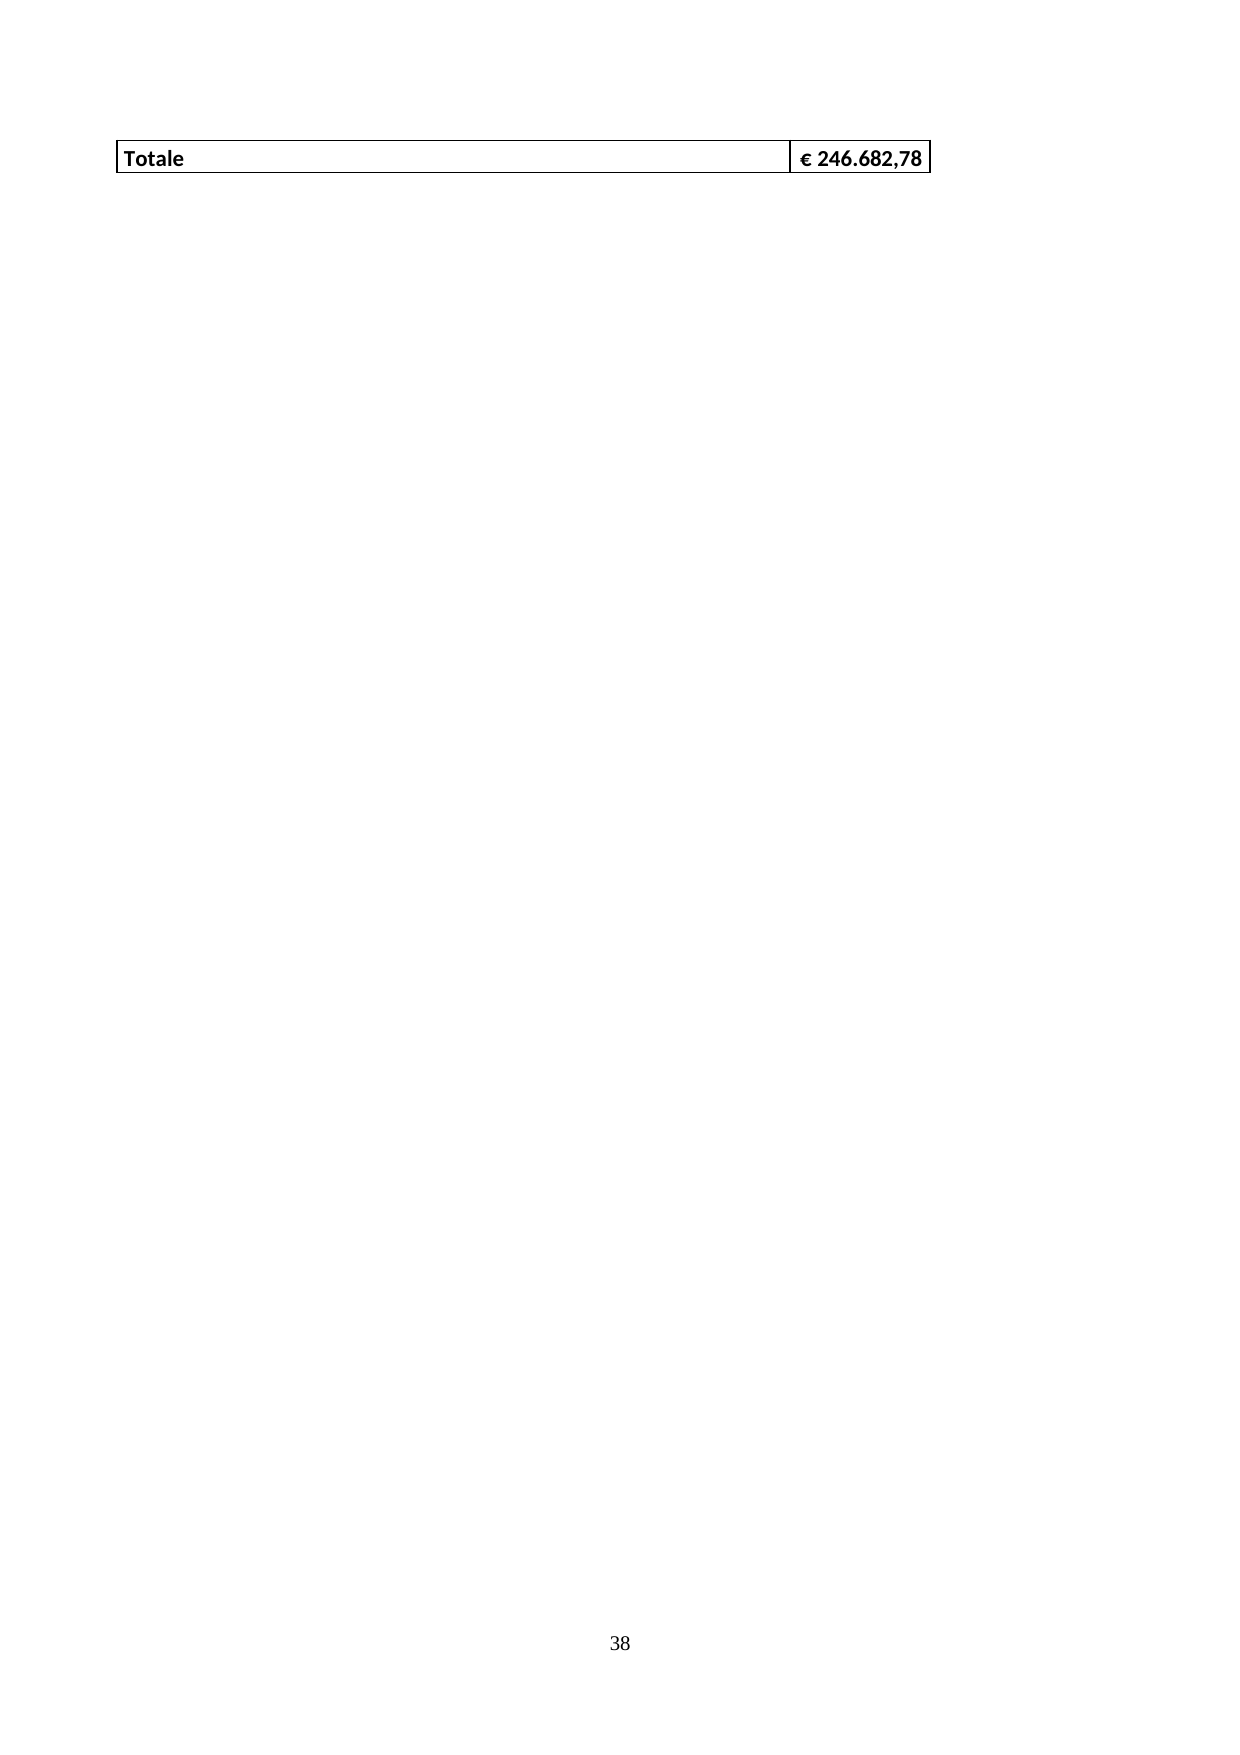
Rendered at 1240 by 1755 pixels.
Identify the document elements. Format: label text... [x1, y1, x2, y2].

table_cell € 246.682,78 [791, 141, 929, 172]
table_cell Totale [118, 141, 789, 172]
